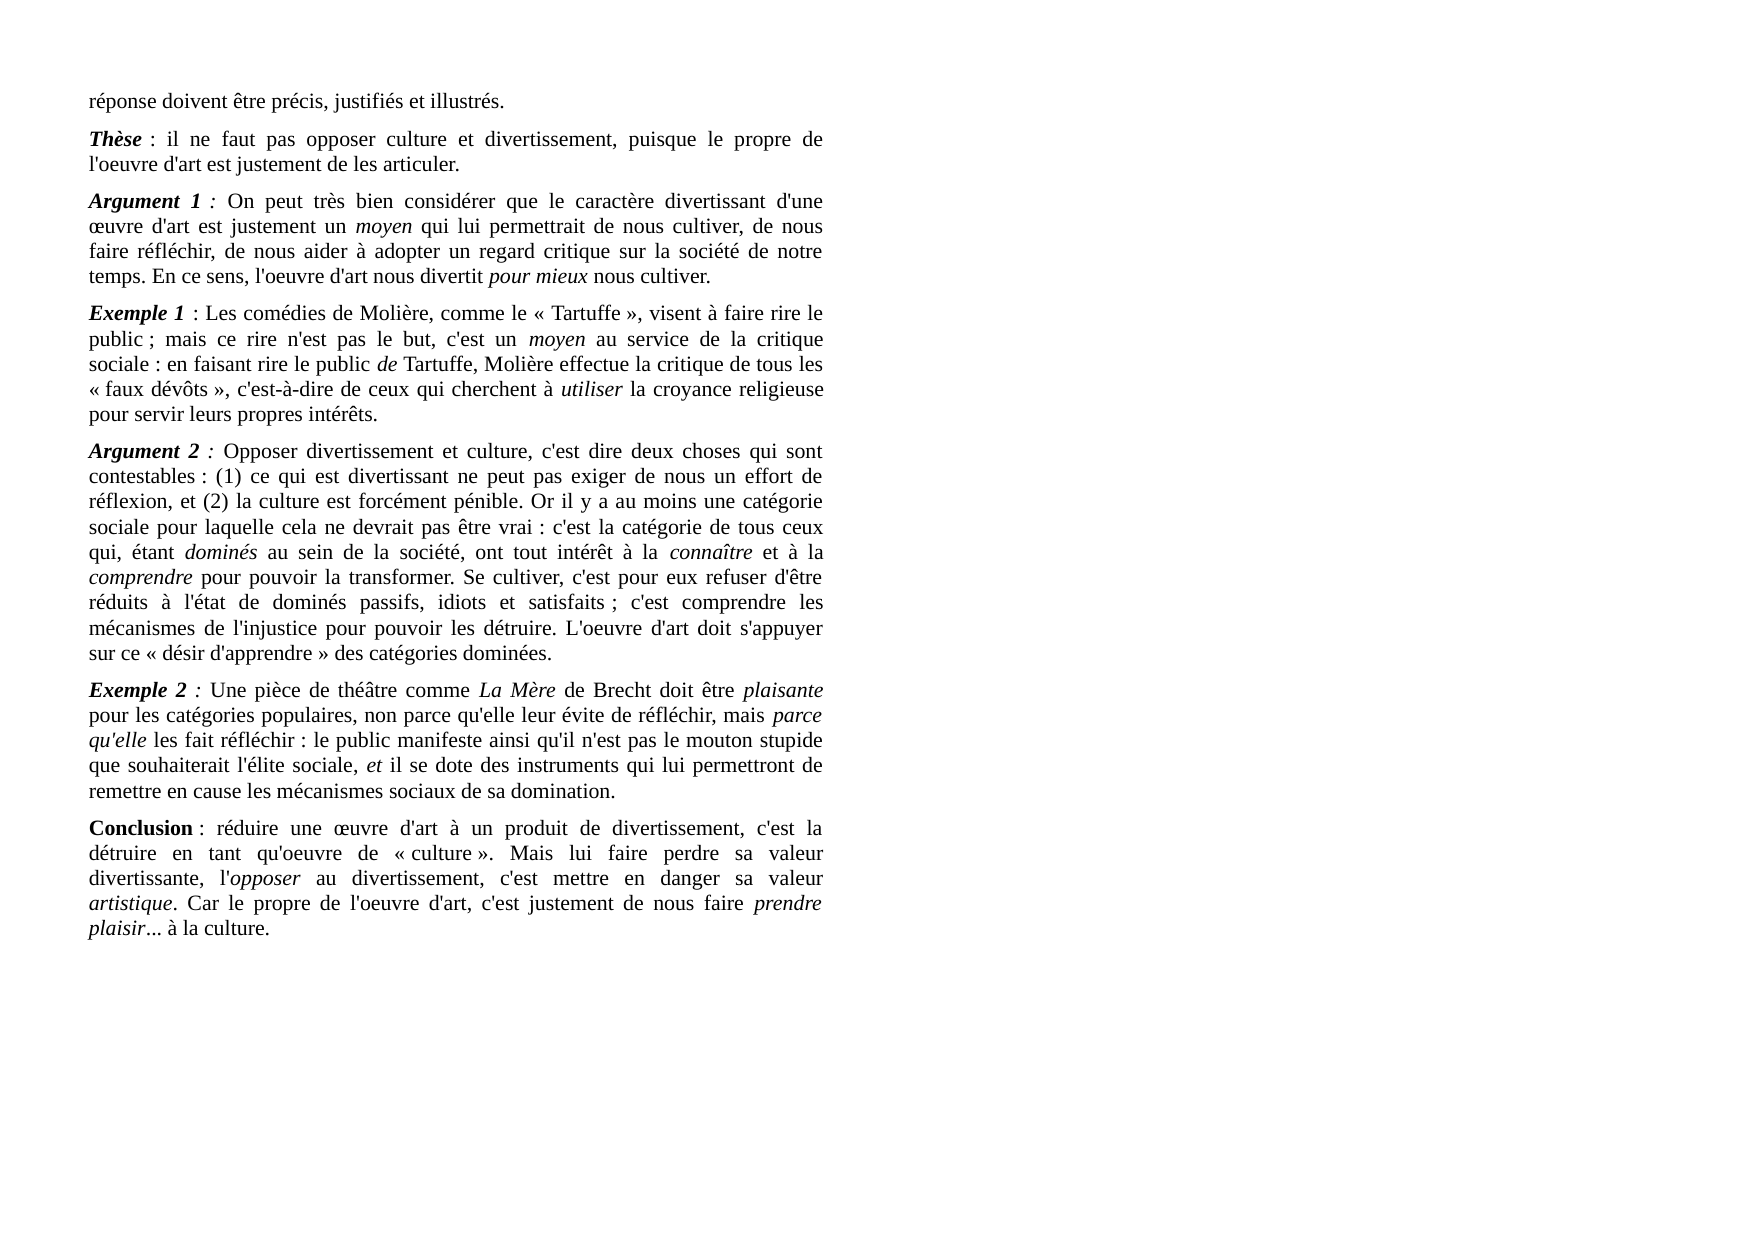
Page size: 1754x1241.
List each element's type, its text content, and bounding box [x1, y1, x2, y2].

text réponse doivent être précis, justifiés et illustrés. [88, 88, 824, 114]
text Exemple 2 : Une pièce de théâtre comme La Mère de Brecht doit être plaisante pour les catégories populaires, non parce qu'elle leur évite de réfléchir, mais parce qu'elle les fait réfléchir : le public manifeste ainsi qu'il n'est pas le mouton stupide que souhaiterait l'élite sociale, et il se dote des instruments qui lui permettront de remettre en cause les mécanismes sociaux de sa domination. [88, 677, 824, 803]
text Conclusion : réduire une œuvre d'art à un produit de divertissement, c'est la détruire en tant qu'oeuvre de « culture ». Mais lui faire perdre sa valeur divertissante, l'opposer au divertissement, c'est mettre en danger sa valeur artistique. Car le propre de l'oeuvre d'art, c'est justement de nous faire prendre plaisir... à la culture. [88, 814, 824, 941]
text Exemple 1 : Les comédies de Molière, comme le « Tartuffe », visent à faire rire le public ; mais ce rire n'est pas le but, c'est un moyen au service de la critique sociale : en faisant rire le public de Tartuffe, Molière effectue la critique de tous les « faux dévôts », c'est-à-dire de ceux qui cherchent à utiliser la croyance religieuse pour servir leurs propres intérêts. [88, 300, 824, 426]
text Thèse : il ne faut pas opposer culture et divertissement, puisque le propre de l'oeuvre d'art est justement de les articuler. [88, 126, 824, 176]
text Argument 1 : On peut très bien considérer que le caractère divertissant d'une œuvre d'art est justement un moyen qui lui permettrait de nous cultiver, de nous faire réfléchir, de nous aider à adopter un regard critique sur la société de notre temps. En ce sens, l'oeuvre d'art nous divertit pour mieux nous cultiver. [88, 188, 824, 288]
text Argument 2 : Opposer divertissement et culture, c'est dire deux choses qui sont contestables : (1) ce qui est divertissant ne peut pas exiger de nous un effort de réflexion, et (2) la culture est forcément pénible. Or il y a au moins une catégorie sociale pour laquelle cela ne devrait pas être vrai : c'est la catégorie de tous ceux qui, étant dominés au sein de la société, ont tout intérêt à la connaître et à la comprendre pour pouvoir la transformer. Se cultiver, c'est pour eux refuser d'être réduits à l'état de dominés passifs, idiots et satisfaits ; c'est comprendre les mécanismes de l'injustice pour pouvoir les détruire. L'oeuvre d'art doit s'appuyer sur ce « désir d'apprendre » des catégories dominées. [88, 438, 824, 665]
